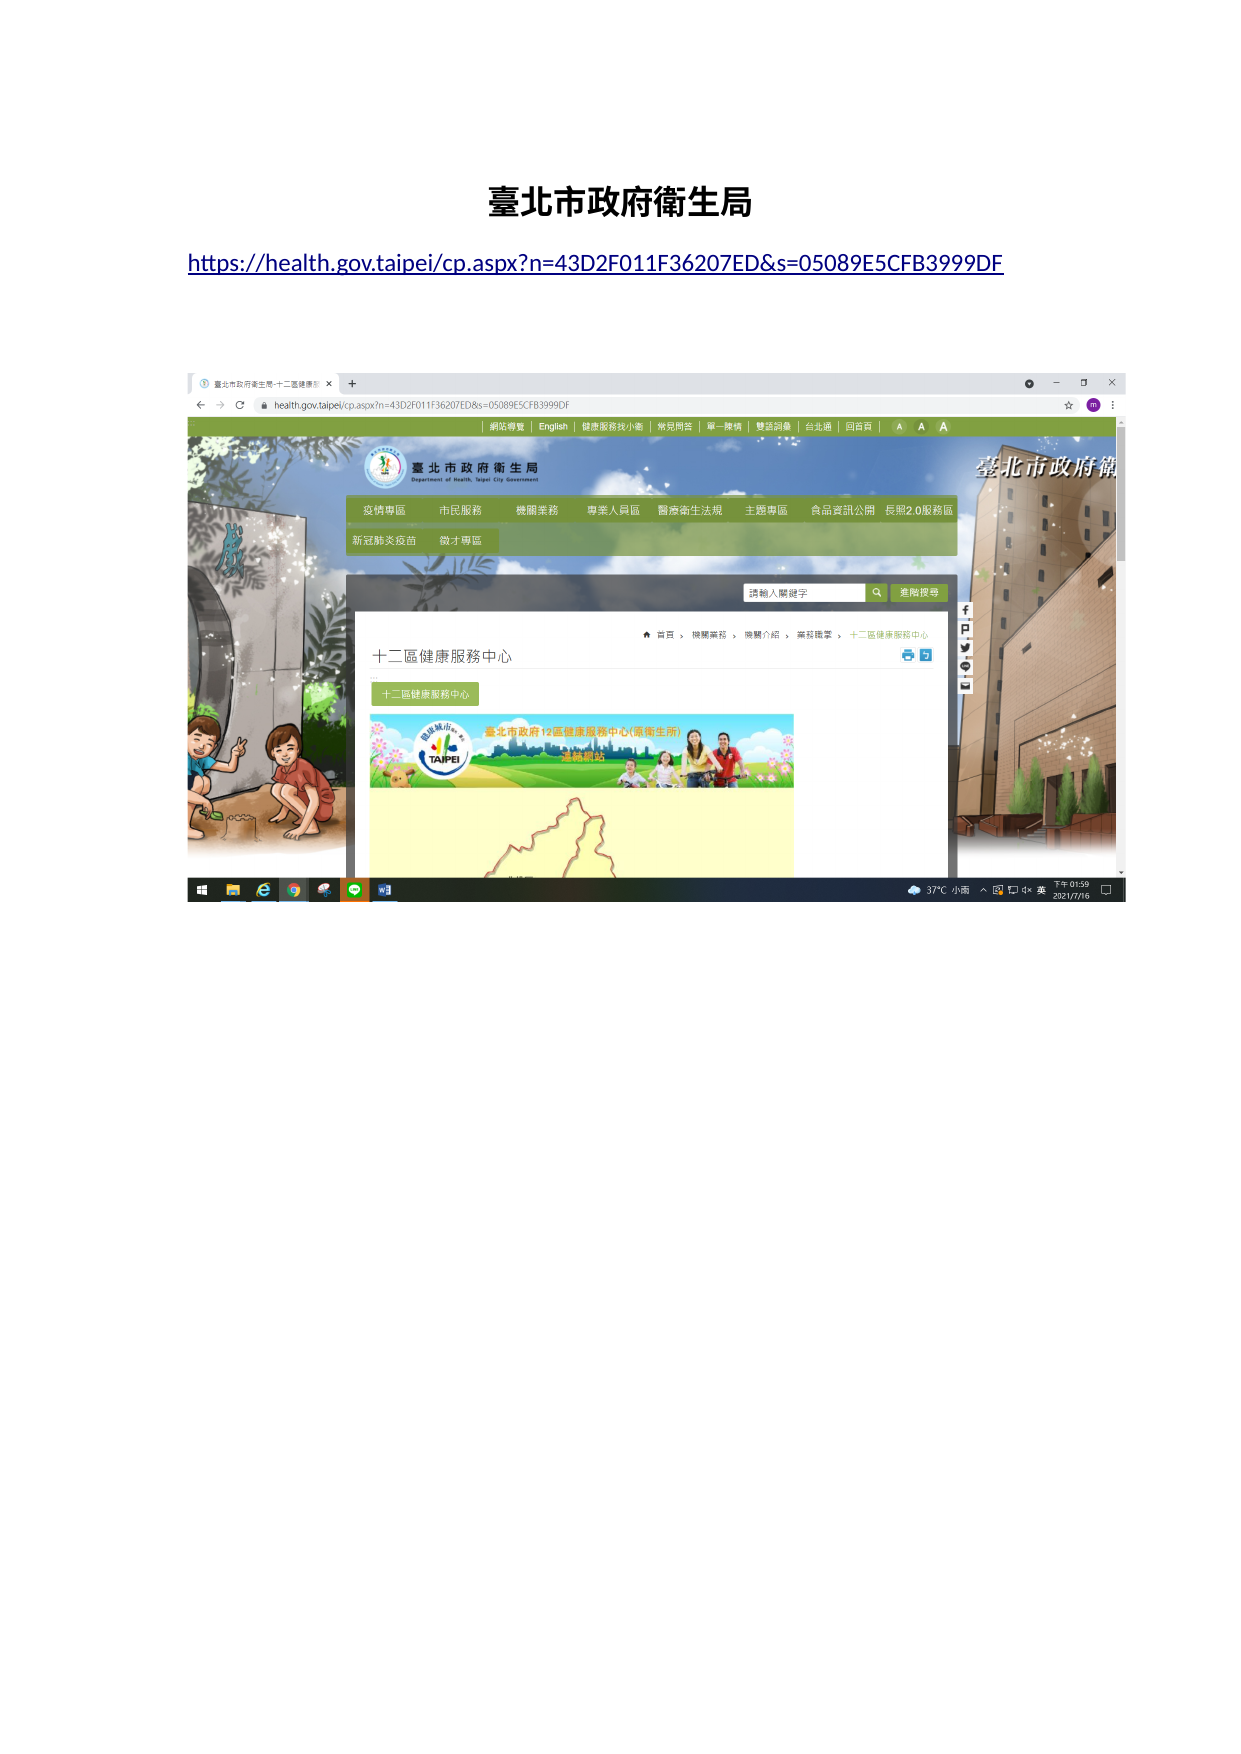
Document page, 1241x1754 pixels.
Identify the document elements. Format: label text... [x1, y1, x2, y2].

text https://health.gov.taipei/cp.aspx?n=43D2F011F36207ED&s=05089E5CFB3999DF [187, 221, 1053, 283]
text 臺北市政府衛生局 [187, 158, 1053, 221]
